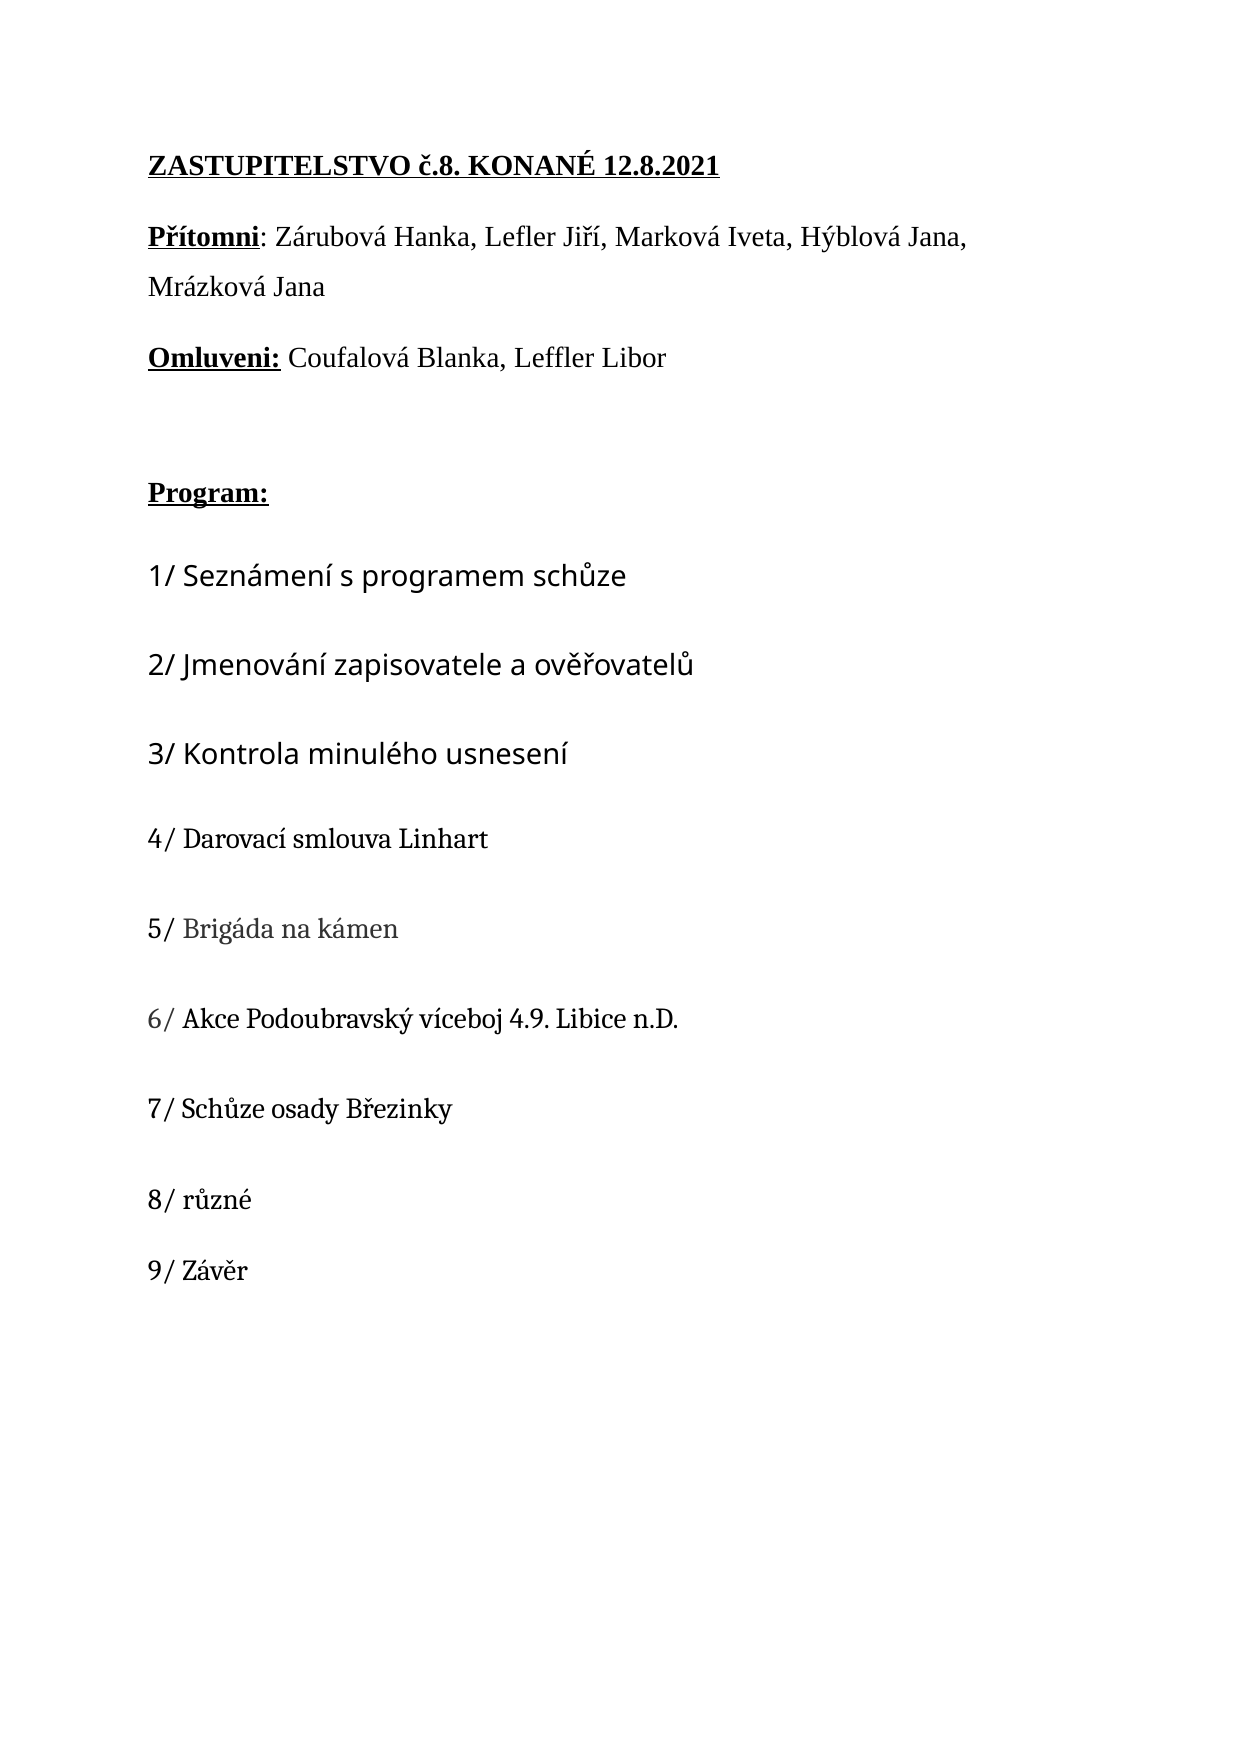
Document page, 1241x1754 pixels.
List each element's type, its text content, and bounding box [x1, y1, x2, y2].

text 2/ Jmenování zapisovatele a ověřovatelů [148, 644, 1093, 684]
text ZASTUPITELSTVO č.8. KONANÉ 12.8.2021 [148, 148, 1093, 181]
text 5/ Brigáda na kámen [148, 912, 1093, 946]
text 7/ Schůze osady Březinky [148, 1093, 1093, 1126]
text 1/ Seznámení s programem schůze [148, 555, 1093, 595]
text 6/ Akce Podoubravský víceboj 4.9. Libice n.D. [148, 1002, 1093, 1036]
text Program: [148, 475, 1093, 509]
text 9/ Závěr [148, 1254, 1093, 1287]
text Přítomni: Zárubová Hanka, Lefler Jiří, Marková Iveta, Hýblová Jana, Mrázková Jana [148, 219, 1093, 303]
text 3/ Kontrola minulého usnesení [148, 733, 1093, 773]
text 4/ Darovací smlouva Linhart [148, 822, 1093, 856]
text 8/ různé [148, 1183, 1093, 1216]
text Omluveni: Coufalová Blanka, Leffler Libor [148, 340, 1093, 374]
